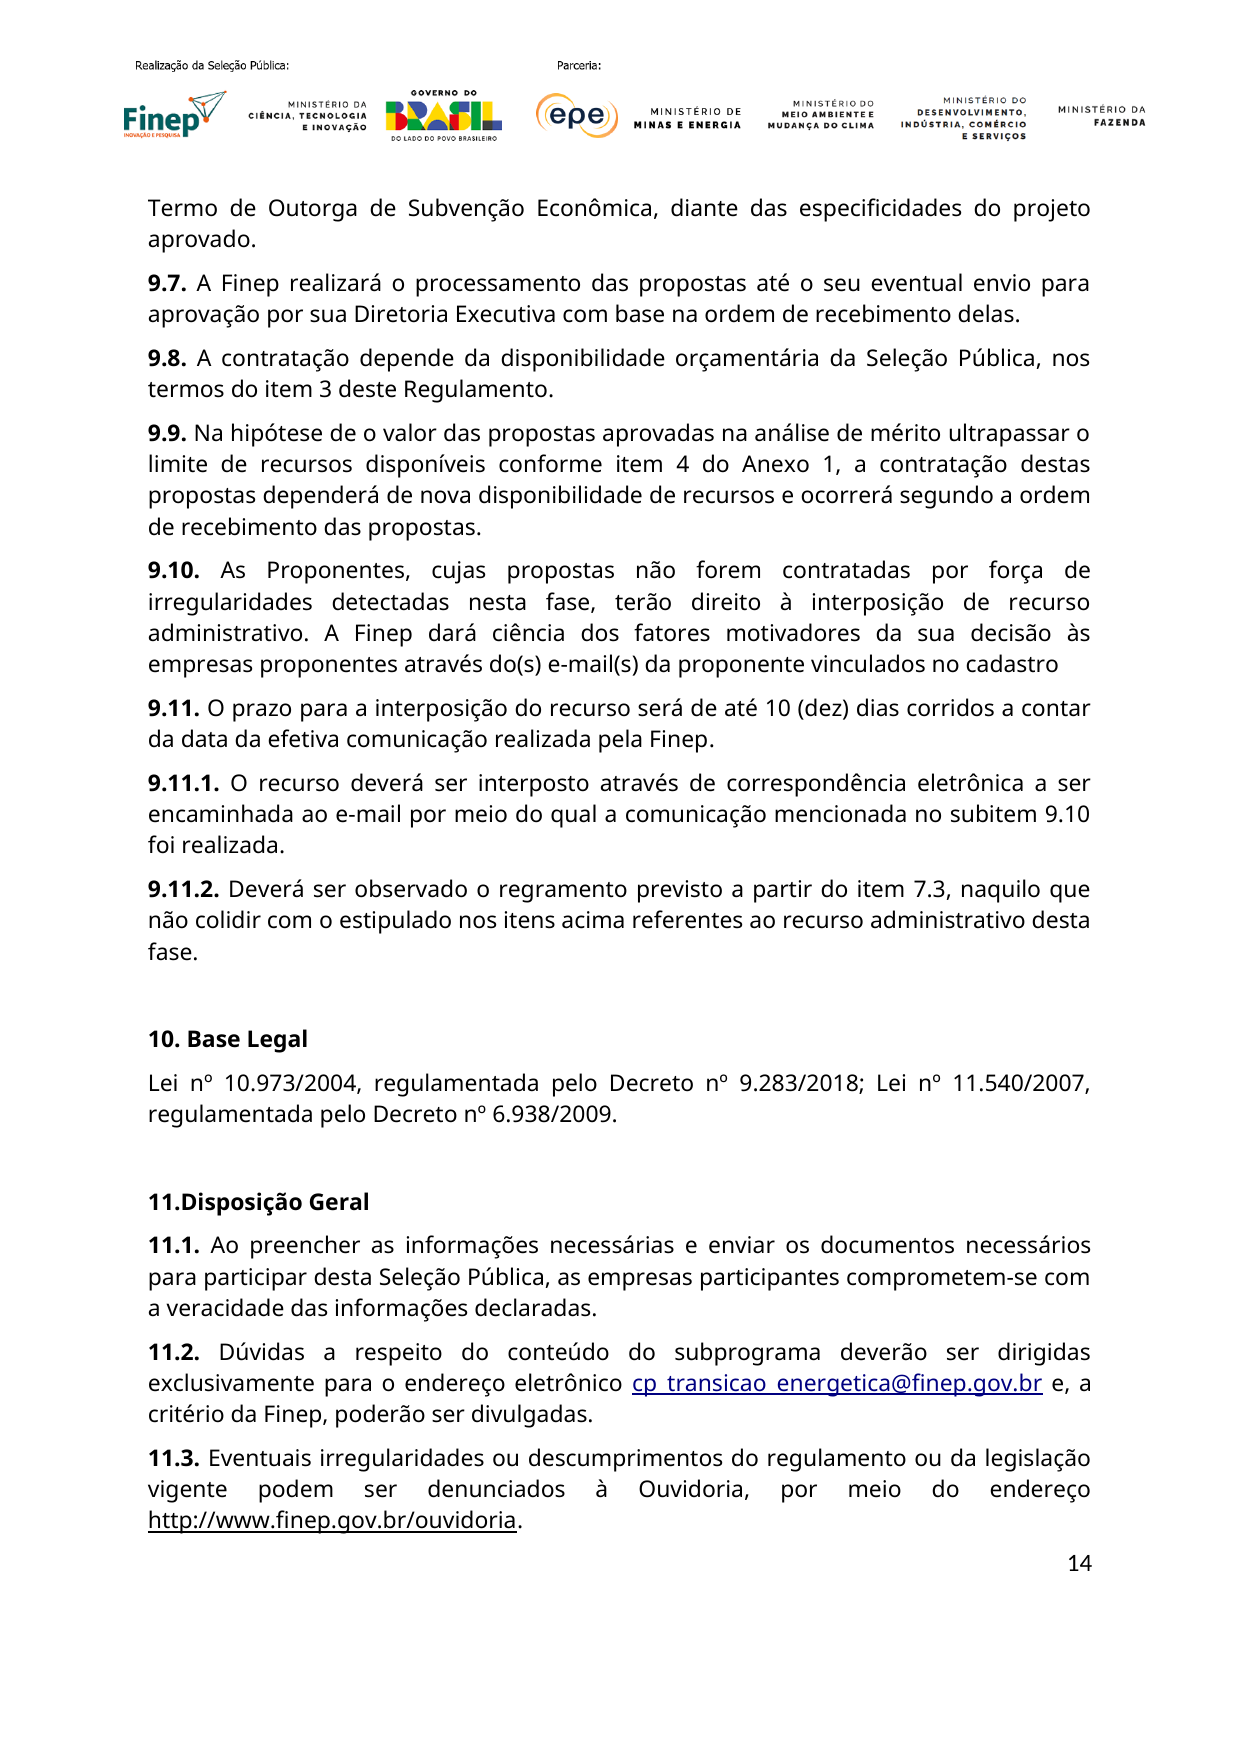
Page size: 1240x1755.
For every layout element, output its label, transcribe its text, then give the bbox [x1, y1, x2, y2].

text Lei nº 10.973/2004, regulamentada pelo Decreto nº 9.283/2018; Lei nº 11.540/2007, regulamentada pelo Decreto nº 6.938/2009. [148, 1067, 1092, 1129]
text 9.7. A Finep realizará o processamento das propostas até o seu eventual envio para aprovação por sua Diretoria Executiva com base na ordem de recebimento delas. [148, 267, 1092, 329]
text 9.11. O prazo para a interposição do recurso será de até 10 (dez) dias corridos a contar da data da efetiva comunicação realizada pela Finep. [148, 692, 1092, 754]
text 11.3. Eventuais irregularidades ou descumprimentos do regulamento ou da legislação vigente podem ser denunciados à Ouvidoria, por meio do endereço http://www.finep.gov.br/ouvidoria. [148, 1442, 1092, 1536]
text 11.2. Dúvidas a respeito do conteúdo do subprograma deverão ser dirigidas exclusivamente para o endereço eletrônico cp_transicao_energetica@finep.gov.br e, a critério da Finep, poderão ser divulgadas. [148, 1336, 1092, 1429]
text Termo de Outorga de Subvenção Econômica, diante das especificidades do projeto aprovado. [148, 192, 1092, 254]
text 11.Disposição Geral [148, 1186, 1092, 1217]
text 9.11.2. Deverá ser observado o regramento previsto a partir do item 7.3, naquilo que não colidir com o estipulado nos itens acima referentes ao recurso administrativo desta fase. [148, 873, 1092, 967]
text 9.11.1. O recurso deverá ser interposto através de correspondência eletrônica a ser encaminhada ao e-mail por meio do qual a comunicação mencionada no subitem 9.10 foi realizada. [148, 767, 1092, 861]
text 10. Base Legal [148, 1023, 1092, 1054]
text 9.10. As Proponentes, cujas propostas não forem contratadas por força de irregularidades detectadas nesta fase, terão direito à interposição de recurso administrativo. A Finep dará ciência dos fatores motivadores da sua decisão às empresas proponentes através do(s) e-mail(s) da proponente vinculados no cadastro [148, 554, 1092, 679]
text 11.1. Ao preencher as informações necessárias e enviar os documentos necessários para participar desta Seleção Pública, as empresas participantes comprometem-se com a veracidade das informações declaradas. [148, 1229, 1092, 1323]
text 9.8. A contratação depende da disponibilidade orçamentária da Seleção Pública, nos termos do item 3 deste Regulamento. [148, 342, 1092, 404]
text 9.9. Na hipótese de o valor das propostas aprovadas na análise de mérito ultrapassar o limite de recursos disponíveis conforme item 4 do Anexo 1, a contratação destas propostas dependerá de nova disponibilidade de recursos e ocorrerá segundo a ordem de recebimento das propostas. [148, 417, 1092, 542]
